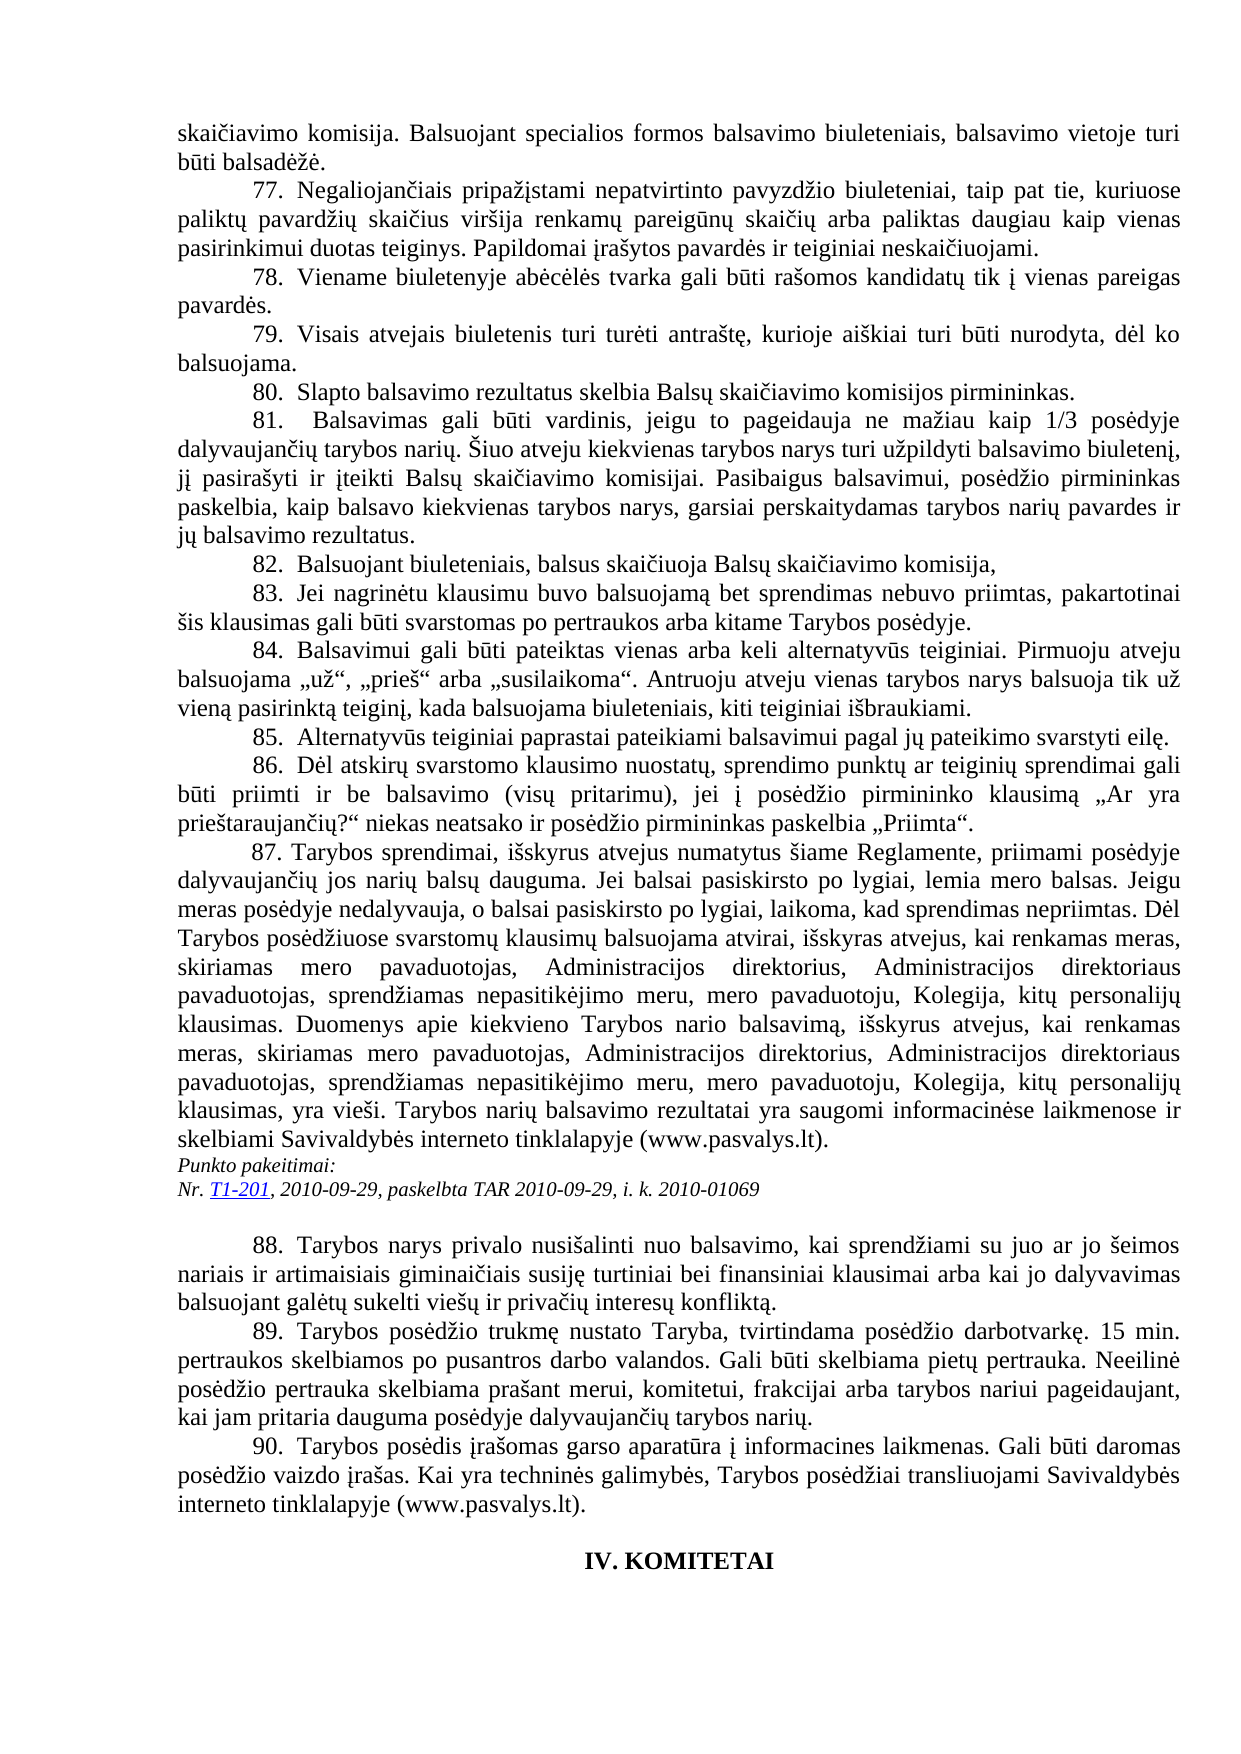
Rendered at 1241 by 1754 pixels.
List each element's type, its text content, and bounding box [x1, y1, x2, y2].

text 86. Dėl atskirų svarstomo klausimo nuostatų, sprendimo punktų ar teiginių sprendimai gali būti priimti ir be balsavimo (visų pritarimu), jei į posėdžio pirmininko klausimą „Ar yra prieštaraujančių?“ niekas neatsako ir posėdžio pirmininkas paskelbia „Priimta“. [177, 751, 1181, 837]
text 84. Balsavimui gali būti pateiktas vienas arba keli alternatyvūs teiginiai. Pirmuoju atveju balsuojama „už“, „prieš“ arba „susilaikoma“. Antruoju atveju vienas tarybos narys balsuoja tik už vieną pasirinktą teiginį, kada balsuojama biuleteniais, kiti teiginiai išbraukiami. [177, 636, 1181, 722]
text 89. Tarybos posėdžio trukmę nustato Taryba, tvirtindama posėdžio darbotvarkę. 15 min. pertraukos skelbiamos po pusantros darbo valandos. Gali būti skelbiama pietų pertrauka. Neeilinė posėdžio pertrauka skelbiama prašant merui, komitetui, frakcijai arba tarybos nariui pageidaujant, kai jam pritaria dauguma posėdyje dalyvaujančių tarybos narių. [177, 1316, 1181, 1431]
text 77. Negaliojančiais pripažįstami nepatvirtinto pavyzdžio biuleteniai, taip pat tie, kuriuose paliktų pavardžių skaičius viršija renkamų pareigūnų skaičių arba paliktas daugiau kaip vienas pasirinkimui duotas teiginys. Papildomai įrašytos pavardės ir teiginiai neskaičiuojami. [177, 176, 1181, 262]
text 88. Tarybos narys privalo nusišalinti nuo balsavimo, kai sprendžiami su juo ar jo šeimos nariais ir artimaisiais giminaičiais susiję turtiniai bei finansiniai klausimai arba kai jo dalyvavimas balsuojant galėtų sukelti viešų ir privačių interesų konfliktą. [177, 1230, 1181, 1316]
text 80. Slapto balsavimo rezultatus skelbia Balsų skaičiavimo komisijos pirmininkas. [177, 377, 1181, 406]
text 79. Visais atvejais biuletenis turi turėti antraštę, kurioje aiškiai turi būti nurodyta, dėl ko balsuojama. [177, 319, 1181, 377]
text 87. Tarybos sprendimai, išskyrus atvejus numatytus šiame Reglamente, priimami posėdyje dalyvaujančių jos narių balsų dauguma. Jei balsai pasiskirsto po lygiai, lemia mero balsas. Jeigu meras posėdyje nedalyvauja, o balsai pasiskirsto po lygiai, laikoma, kad sprendimas nepriimtas. Dėl Tarybos posėdžiuose svarstomų klausimų balsuojama atvirai, išskyras atvejus, kai renkamas meras, skiriamas mero pavaduotojas, Administracijos direktorius, Administracijos direktoriaus pavaduotojas, sprendžiamas nepasitikėjimo meru, mero pavaduotoju, Kolegija, kitų personalijų klausimas. Duomenys apie kiekvieno Tarybos nario balsavimą, išskyrus atvejus, kai renkamas meras, skiriamas mero pavaduotojas, Administracijos direktorius, Administracijos direktoriaus pavaduotojas, sprendžiamas nepasitikėjimo meru, mero pavaduotoju, Kolegija, kitų personalijų klausimas, yra vieši. Tarybos narių balsavimo rezultatai yra saugomi informacinėse laikmenose ir skelbiami Savivaldybės interneto tinklalapyje (www.pasvalys.lt). [177, 837, 1181, 1153]
text Punkto pakeitimai: [177, 1153, 1181, 1177]
text 78. Viename biuletenyje abėcėlės tvarka gali būti rašomos kandidatų tik į vienas pareigas pavardės. [177, 262, 1181, 319]
text skaičiavimo komisija. Balsuojant specialios formos balsavimo biuleteniais, balsavimo vietoje turi būti balsadėžė. [177, 118, 1181, 176]
text Nr. T1-201, 2010-09-29, paskelbta TAR 2010-09-29, i. k. 2010-01069 [177, 1177, 1181, 1201]
text 82. Balsuojant biuleteniais, balsus skaičiuoja Balsų skaičiavimo komisija, [177, 549, 1181, 578]
text IV. KOMITETAI [177, 1546, 1181, 1575]
text 85. Alternatyvūs teiginiai paprastai pateikiami balsavimui pagal jų pateikimo svarstyti eilę. [177, 722, 1181, 751]
text 81. Balsavimas gali būti vardinis, jeigu to pageidauja ne mažiau kaip 1/3 posėdyje dalyvaujančių tarybos narių. Šiuo atveju kiekvienas tarybos narys turi užpildyti balsavimo biuletenį, jį pasirašyti ir įteikti Balsų skaičiavimo komisijai. Pasibaigus balsavimui, posėdžio pirmininkas paskelbia, kaip balsavo kiekvienas tarybos narys, garsiai perskaitydamas tarybos narių pavardes ir jų balsavimo rezultatus. [177, 406, 1181, 549]
text 83. Jei nagrinėtu klausimu buvo balsuojamą bet sprendimas nebuvo priimtas, pakartotinai šis klausimas gali būti svarstomas po pertraukos arba kitame Tarybos posėdyje. [177, 578, 1181, 636]
text 90. Tarybos posėdis įrašomas garso aparatūra į informacines laikmenas. Gali būti daromas posėdžio vaizdo įrašas. Kai yra techninės galimybės, Tarybos posėdžiai transliuojami Savivaldybės interneto tinklalapyje (www.pasvalys.lt). [177, 1431, 1181, 1517]
